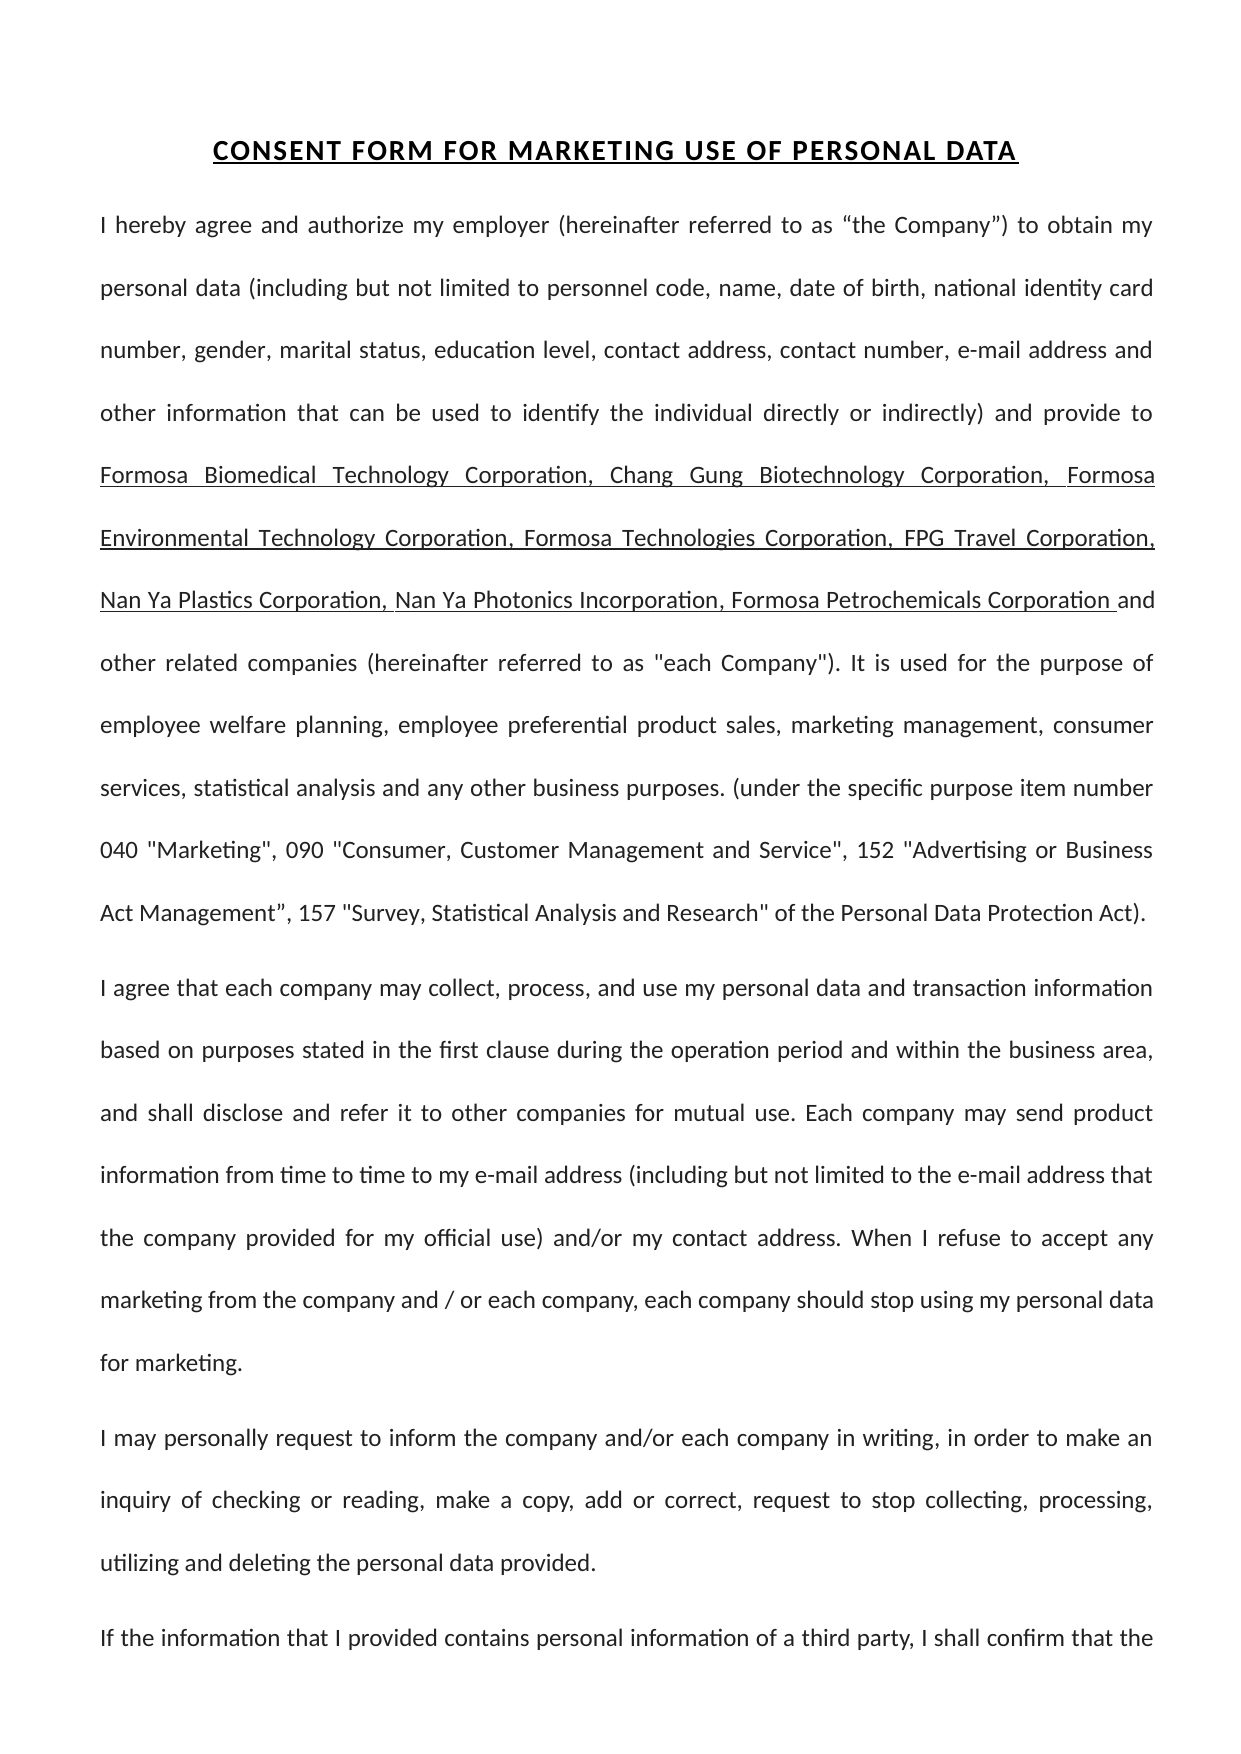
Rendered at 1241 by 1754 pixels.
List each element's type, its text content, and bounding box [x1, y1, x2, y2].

text I may personally request to inform the company and/or each company in writing, in order to make an inquiry of checking or reading, make a copy, add or correct, request to stop collecting, processing, utilizing and deleting the personal data provided. [100, 1396, 1155, 1583]
text If the information that I provided contains personal information of a third party, I shall confirm that the [100, 1596, 1155, 1658]
text I agree that each company may collect, process, and use my personal data and transaction information based on purposes stated in the first clause during the operation period and within the business area, and shall disclose and refer it to other companies for mutual use. Each company may send product information from time to time to my e-mail address (including but not limited to the e-mail address that the company provided for my official use) and/or my contact address. When I refuse to accept any marketing from the company and / or each company, each company should stop using my personal data for marketing. [100, 946, 1155, 1383]
text Nan Ya Plastics Corporation, Nan Ya Photonics Incorporation, Formosa Petrochemicals Corporation and other related companies (hereinafter referred to as "each Company"). It is used for the purpose of employee welfare planning, employee preferential product sales, marketing management, consumer services, statistical analysis and any other business purposes. (under the specific purpose item number 040 "Marketing", 090 "Consumer, Customer Management and Service", 152 "Advertising or Business Act Management”, 157 "Survey, Statistical Analysis and Research" of the Personal Data Protection Act). [100, 550, 1155, 933]
text CONSENT FORM FOR MARKETING USE OF PERSONAL DATA [74, 108, 1155, 171]
text I hereby agree and authorize my employer (hereinafter referred to as “the Company”) to obtain my personal data (including but not limited to personnel code, name, date of birth, national identity card number, gender, marital status, education level, contact address, contact number, e-mail address and other information that can be used to identify the individual directly or indirectly) and provide to Formosa Biomedical Technology Corporation, Chang Gung Biotechnology Corporation, Formosa Environmental Technology Corporation, Formosa Technologies Corporation, FPG Travel Corporation, [100, 183, 1155, 548]
